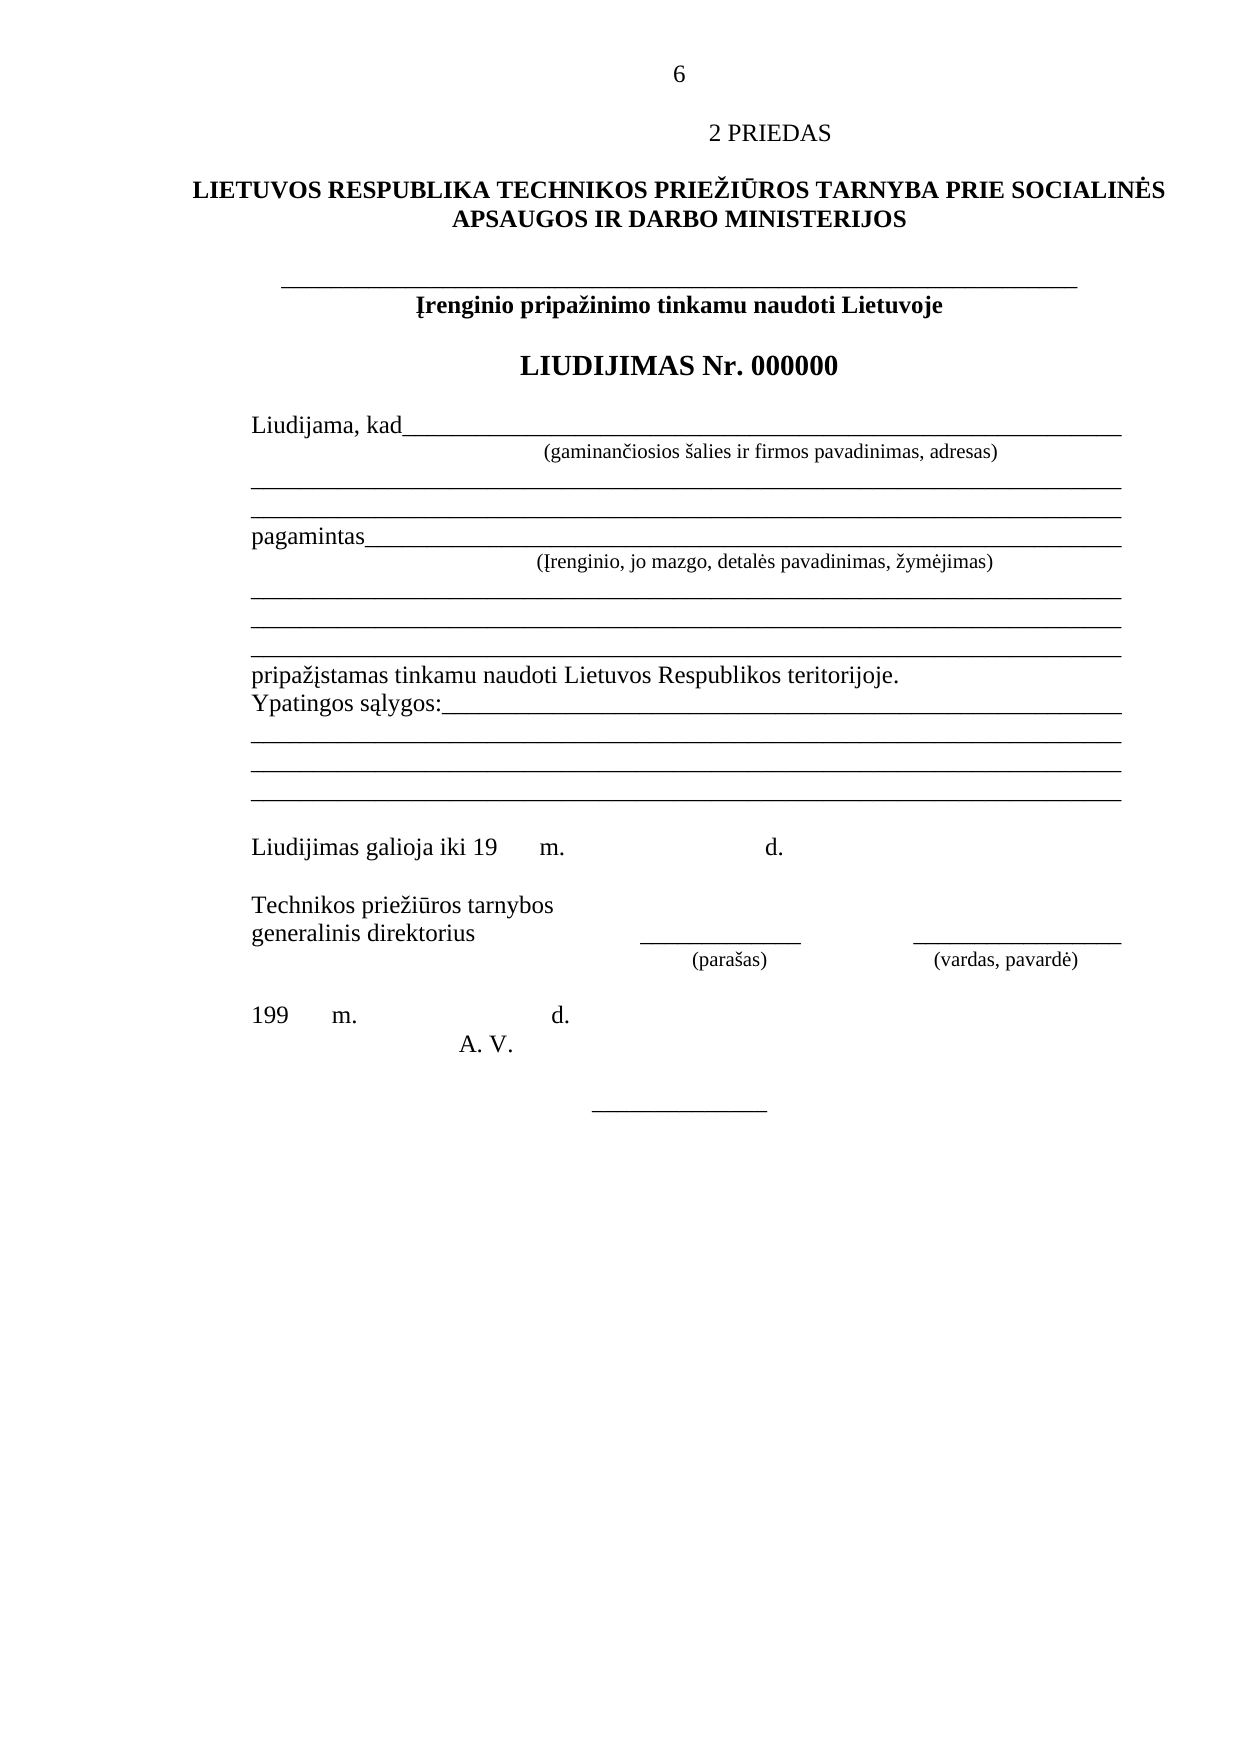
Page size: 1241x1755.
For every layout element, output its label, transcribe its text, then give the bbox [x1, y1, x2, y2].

text Liudijama, kad [177, 410, 1181, 439]
text 2 PRIEDAS [177, 118, 1181, 147]
text pagamintas [177, 521, 1181, 549]
text LIETUVOS RESPUBLIKA TECHNIKOS PRIEŽIŪROS TARNYBA PRIE SOCIALINĖS APSAUGOS IR DARBO MINISTERIJOS [177, 176, 1181, 233]
text (Įrenginio, jo mazgo, detalės pavadinimas, žymėjimas) [177, 549, 1181, 573]
text 199 m. d. [177, 1000, 1181, 1029]
text generalinis direktorius [177, 918, 1181, 947]
text Ypatingos sąlygos: [177, 688, 1181, 717]
text A. V. [177, 1029, 1181, 1058]
text Technikos priežiūros tarnybos [177, 890, 1181, 918]
text (gaminančiosios šalies ir firmos pavadinimas, adresas) [252, 439, 1181, 463]
text Įrenginio pripažinimo tinkamu naudoti Lietuvoje [177, 291, 1181, 319]
text LIUDIJIMAS Nr. 000000 [177, 348, 1181, 382]
text (parašas) (vardas, pavardė) [177, 947, 1181, 971]
text Liudijimas galioja iki 19 m. d. [177, 832, 1181, 861]
text ______________ [177, 1086, 1181, 1115]
text pripažįstamas tinkamu naudoti Lietuvos Respublikos teritorijoje. [177, 660, 1181, 688]
